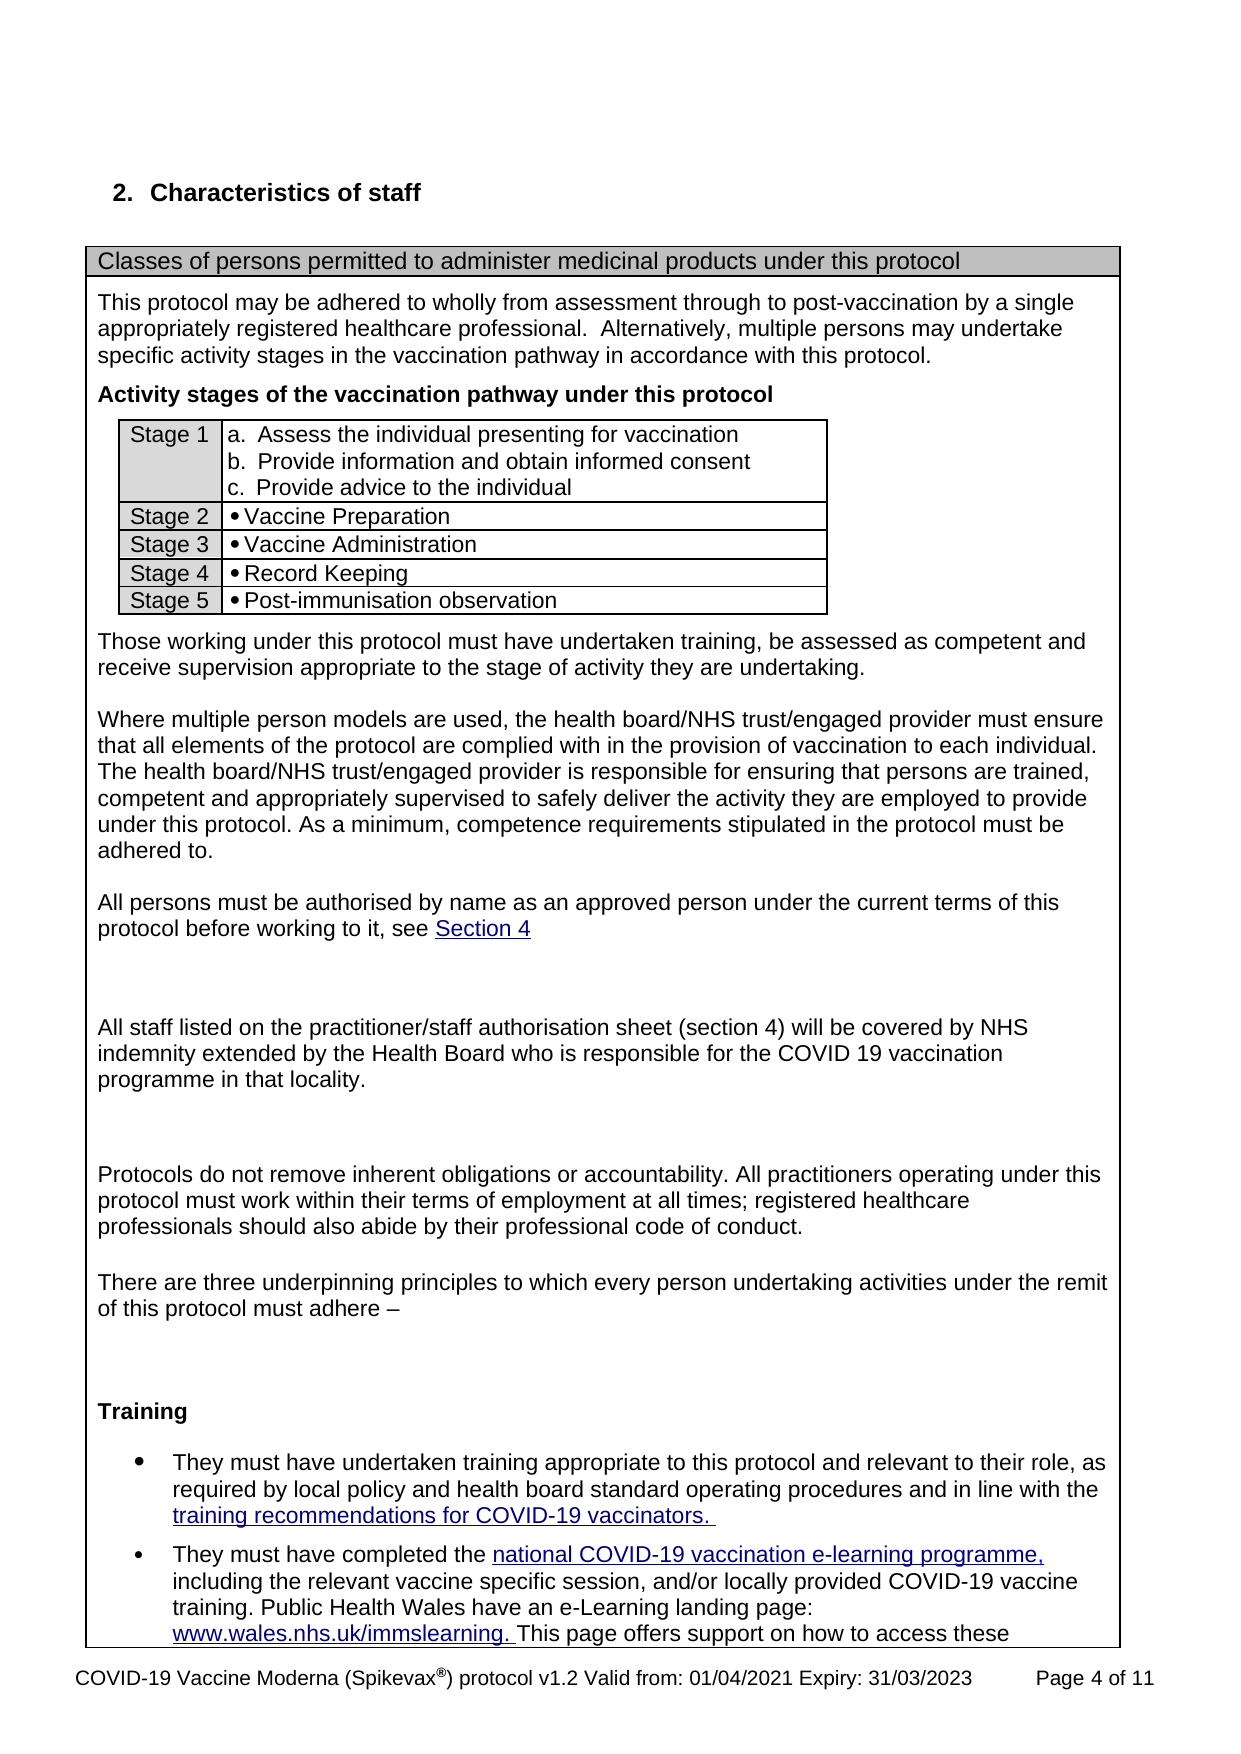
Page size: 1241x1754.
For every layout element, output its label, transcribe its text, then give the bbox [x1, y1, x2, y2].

table_cell  Vaccine Preparation [223, 503, 826, 529]
table_header Classes of persons permitted to administer medicinal products under this protocol [87, 247, 1119, 275]
table_cell This protocol may be adhered to wholly from assessment through to post-vaccination by a single appropriately registered healthcare professional. Alternatively, multiple persons may undertake specific activity stages in the vaccination pathway in accordance with this protocol. Activity stages of the vaccination pathway under this protocol Those working under this protocol must have undertaken training, be assessed as competent and receive supervision appropriate to the stage of activity they are undertaking. Where multiple person models are used, the health board/NHS trust/engaged provider must ensure that all elements of the protocol are complied with in the provision of vaccination to each individual. The health board/NHS trust/engaged provider is responsible for ensuring that persons are trained, competent and appropriately supervised to safely deliver the activity they are employed to provide under this protocol. As a minimum, competence requirements stipulated in the protocol must be adhered to. All persons must be authorised by name as an approved person under the current terms of this protocol before working to it, see Section 4 All staff listed on the practitioner/staff authorisation sheet (section 4) will be covered by NHS indemnity extended by the Health Board who is responsible for the COVID 19 vaccination programme in that locality. Protocols do not remove inherent obligations or accountability. All practitioners operating under this protocol must work within their terms of employment at all times; registered healthcare professionals should also abide by their professional code of conduct. There are three underpinning principles to which every person undertaking activities under the remit of this protocol must adhere – Training They must have undertaken training appropriate to this protocol and relevant to their role, as required by local policy and health board standard operating procedures and in line with the training recommendations for COVID-19 vaccinators. They must have completed the national COVID-19 vaccination e-learning programme, including the relevant vaccine specific session, and/or locally provided COVID-19 vaccine training. Public Health Wales have an e-Learning landing page: www.wales.nhs.uk/immslearning. This page offers support on how to access these [87, 277, 1119, 1647]
table_cell Stage 2 [120, 503, 221, 529]
table_cell Stage 4 [120, 560, 221, 586]
table_header Stage 1 [120, 421, 221, 501]
table_header a. Assess the individual presenting for vaccination b. Provide information and obtain informed consent c. Provide advice to the individual [223, 421, 826, 501]
table_cell Stage 3 [120, 531, 221, 557]
table_cell  Vaccine Administration [223, 531, 826, 557]
table_cell  Post-immunisation observation [223, 587, 826, 613]
table_cell  Record Keeping [223, 560, 826, 586]
subtitle Characteristics of staff [112, 178, 1165, 207]
table_cell Stage 5 [120, 587, 221, 613]
